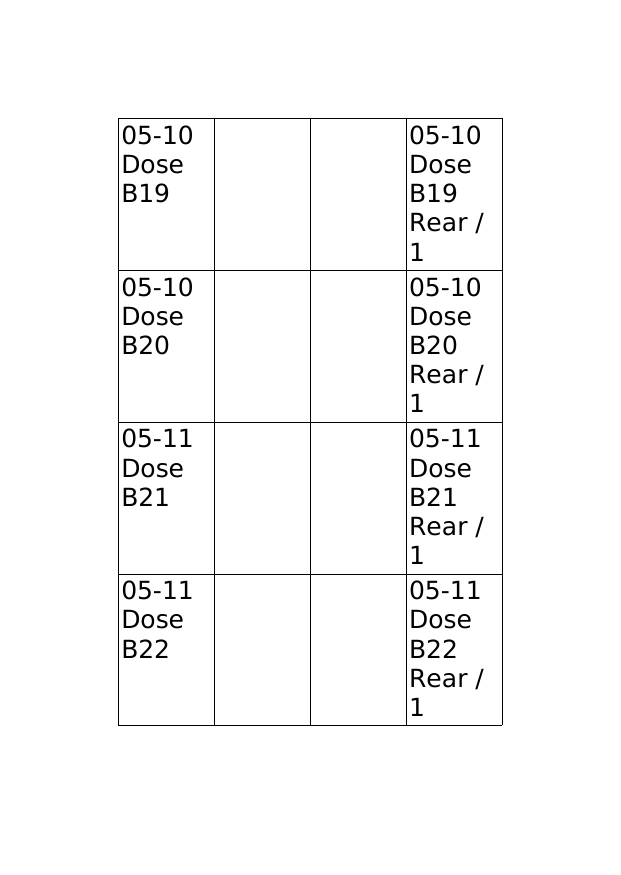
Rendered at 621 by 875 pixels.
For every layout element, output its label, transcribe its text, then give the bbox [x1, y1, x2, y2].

table_cell [215, 423, 310, 573]
table_cell [215, 271, 310, 422]
table_cell [311, 575, 406, 725]
table_cell 05-11 Dose B22 Rear / 1 [407, 575, 502, 725]
table_cell 05-11 Dose B21 Rear / 1 [407, 423, 502, 573]
table_cell [311, 423, 406, 573]
table_cell 05-10 Dose B19 [119, 119, 214, 270]
table_cell 05-11 Dose B22 [119, 575, 214, 725]
table_cell [215, 575, 310, 725]
table_cell [311, 271, 406, 422]
table_cell 05-10 Dose B20 [119, 271, 214, 422]
table_cell [215, 119, 310, 270]
table_cell 05-10 Dose B20 Rear / 1 [407, 271, 502, 422]
table_cell 05-11 Dose B21 [119, 423, 214, 573]
table_cell [311, 119, 406, 270]
table_cell 05-10 Dose B19 Rear / 1 [407, 119, 502, 270]
